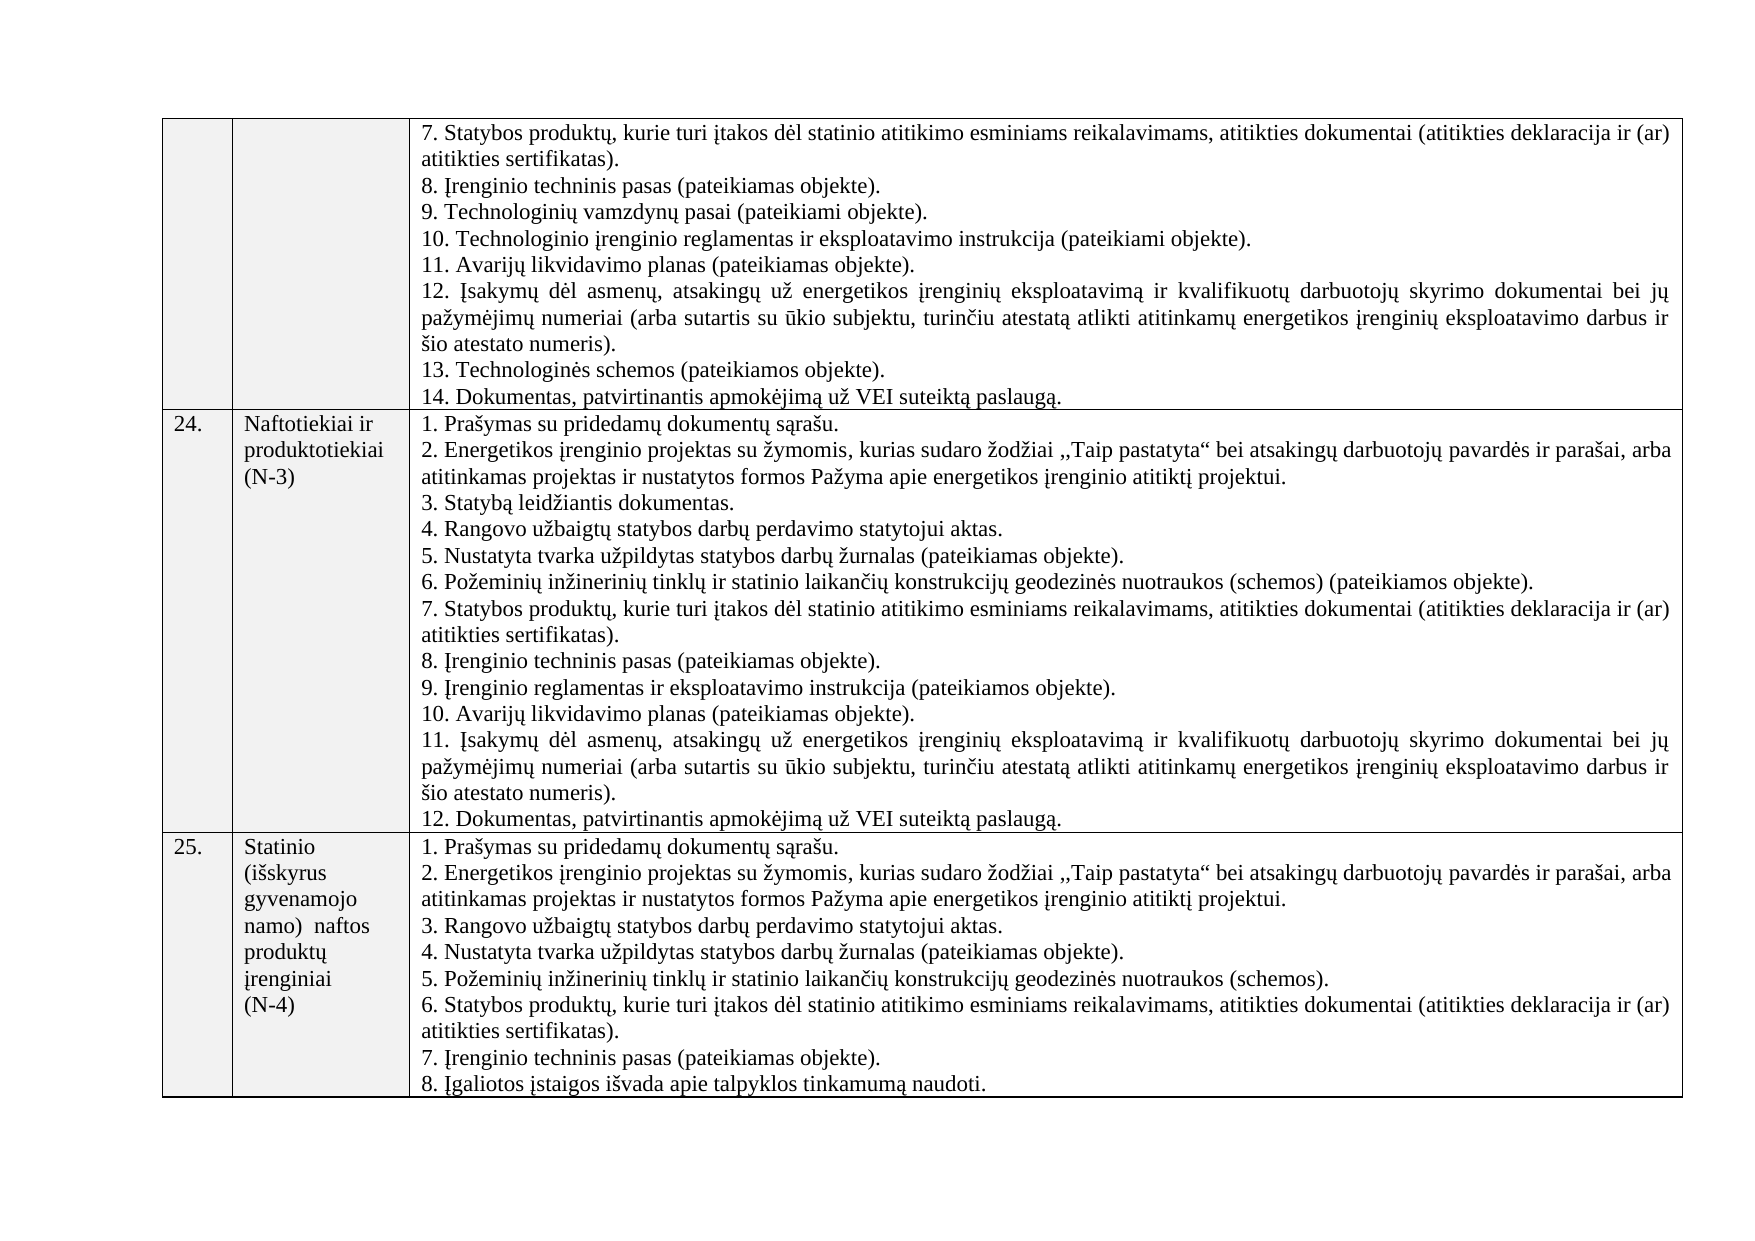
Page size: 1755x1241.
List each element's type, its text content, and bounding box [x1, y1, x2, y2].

table_cell 24. [163, 410, 232, 832]
table_cell 1. Prašymas su pridedamų dokumentų sąrašu. 2. Energetikos įrenginio projektas su žymomis, kurias sudaro žodžiai ,,Taip pastatyta“ bei atsakingų darbuotojų pavardės ir parašai, arba atitinkamas projektas ir nustatytos formos Pažyma apie energetikos įrenginio atitiktį projektui. 3. Rangovo užbaigtų statybos darbų perdavimo statytojui aktas. 4. Nustatyta tvarka užpildytas statybos darbų žurnalas (pateikiamas objekte). 5. Požeminių inžinerinių tinklų ir statinio laikančių konstrukcijų geodezinės nuotraukos (schemos). 6. Statybos produktų, kurie turi įtakos dėl statinio atitikimo esminiams reikalavimams, atitikties dokumentai (atitikties deklaracija ir (ar) atitikties sertifikatas). 7. Įrenginio techninis pasas (pateikiamas objekte). 8. Įgaliotos įstaigos išvada apie talpyklos tinkamumą naudoti. [410, 833, 1682, 1096]
table_cell 25. [163, 833, 232, 1096]
table_cell Statinio (išskyrus gyvenamojo namo) naftos produktų įrenginiai (N-4) [233, 833, 409, 1096]
table_cell [233, 119, 409, 409]
table_cell [163, 119, 232, 409]
table_cell 1. Prašymas su pridedamų dokumentų sąrašu. 2. Energetikos įrenginio projektas su žymomis, kurias sudaro žodžiai ,,Taip pastatyta“ bei atsakingų darbuotojų pavardės ir parašai, arba atitinkamas projektas ir nustatytos formos Pažyma apie energetikos įrenginio atitiktį projektui. 3. Statybą leidžiantis dokumentas. 4. Rangovo užbaigtų statybos darbų perdavimo statytojui aktas. 5. Nustatyta tvarka užpildytas statybos darbų žurnalas (pateikiamas objekte). 6. Požeminių inžinerinių tinklų ir statinio laikančių konstrukcijų geodezinės nuotraukos (schemos) (pateikiamos objekte). 7. Statybos produktų, kurie turi įtakos dėl statinio atitikimo esminiams reikalavimams, atitikties dokumentai (atitikties deklaracija ir (ar) atitikties sertifikatas). 8. Įrenginio techninis pasas (pateikiamas objekte). 9. Įrenginio reglamentas ir eksploatavimo instrukcija (pateikiamos objekte). 10. Avarijų likvidavimo planas (pateikiamas objekte). 11. Įsakymų dėl asmenų, atsakingų už energetikos įrenginių eksploatavimą ir kvalifikuotų darbuotojų skyrimo dokumentai bei jų pažymėjimų numeriai (arba sutartis su ūkio subjektu, turinčiu atestatą atlikti atitinkamų energetikos įrenginių eksploatavimo darbus ir šio atestato numeris). 12. Dokumentas, patvirtinantis apmokėjimą už VEI suteiktą paslaugą. [410, 410, 1682, 832]
table_cell 7. Statybos produktų, kurie turi įtakos dėl statinio atitikimo esminiams reikalavimams, atitikties dokumentai (atitikties deklaracija ir (ar) atitikties sertifikatas). 8. Įrenginio techninis pasas (pateikiamas objekte). 9. Technologinių vamzdynų pasai (pateikiami objekte). 10. Technologinio įrenginio reglamentas ir eksploatavimo instrukcija (pateikiami objekte). 11. Avarijų likvidavimo planas (pateikiamas objekte). 12. Įsakymų dėl asmenų, atsakingų už energetikos įrenginių eksploatavimą ir kvalifikuotų darbuotojų skyrimo dokumentai bei jų pažymėjimų numeriai (arba sutartis su ūkio subjektu, turinčiu atestatą atlikti atitinkamų energetikos įrenginių eksploatavimo darbus ir šio atestato numeris). 13. Technologinės schemos (pateikiamos objekte). 14. Dokumentas, patvirtinantis apmokėjimą už VEI suteiktą paslaugą. [410, 119, 1682, 409]
table_cell Naftotiekiai ir produktotiekiai (N-3) [233, 410, 409, 832]
